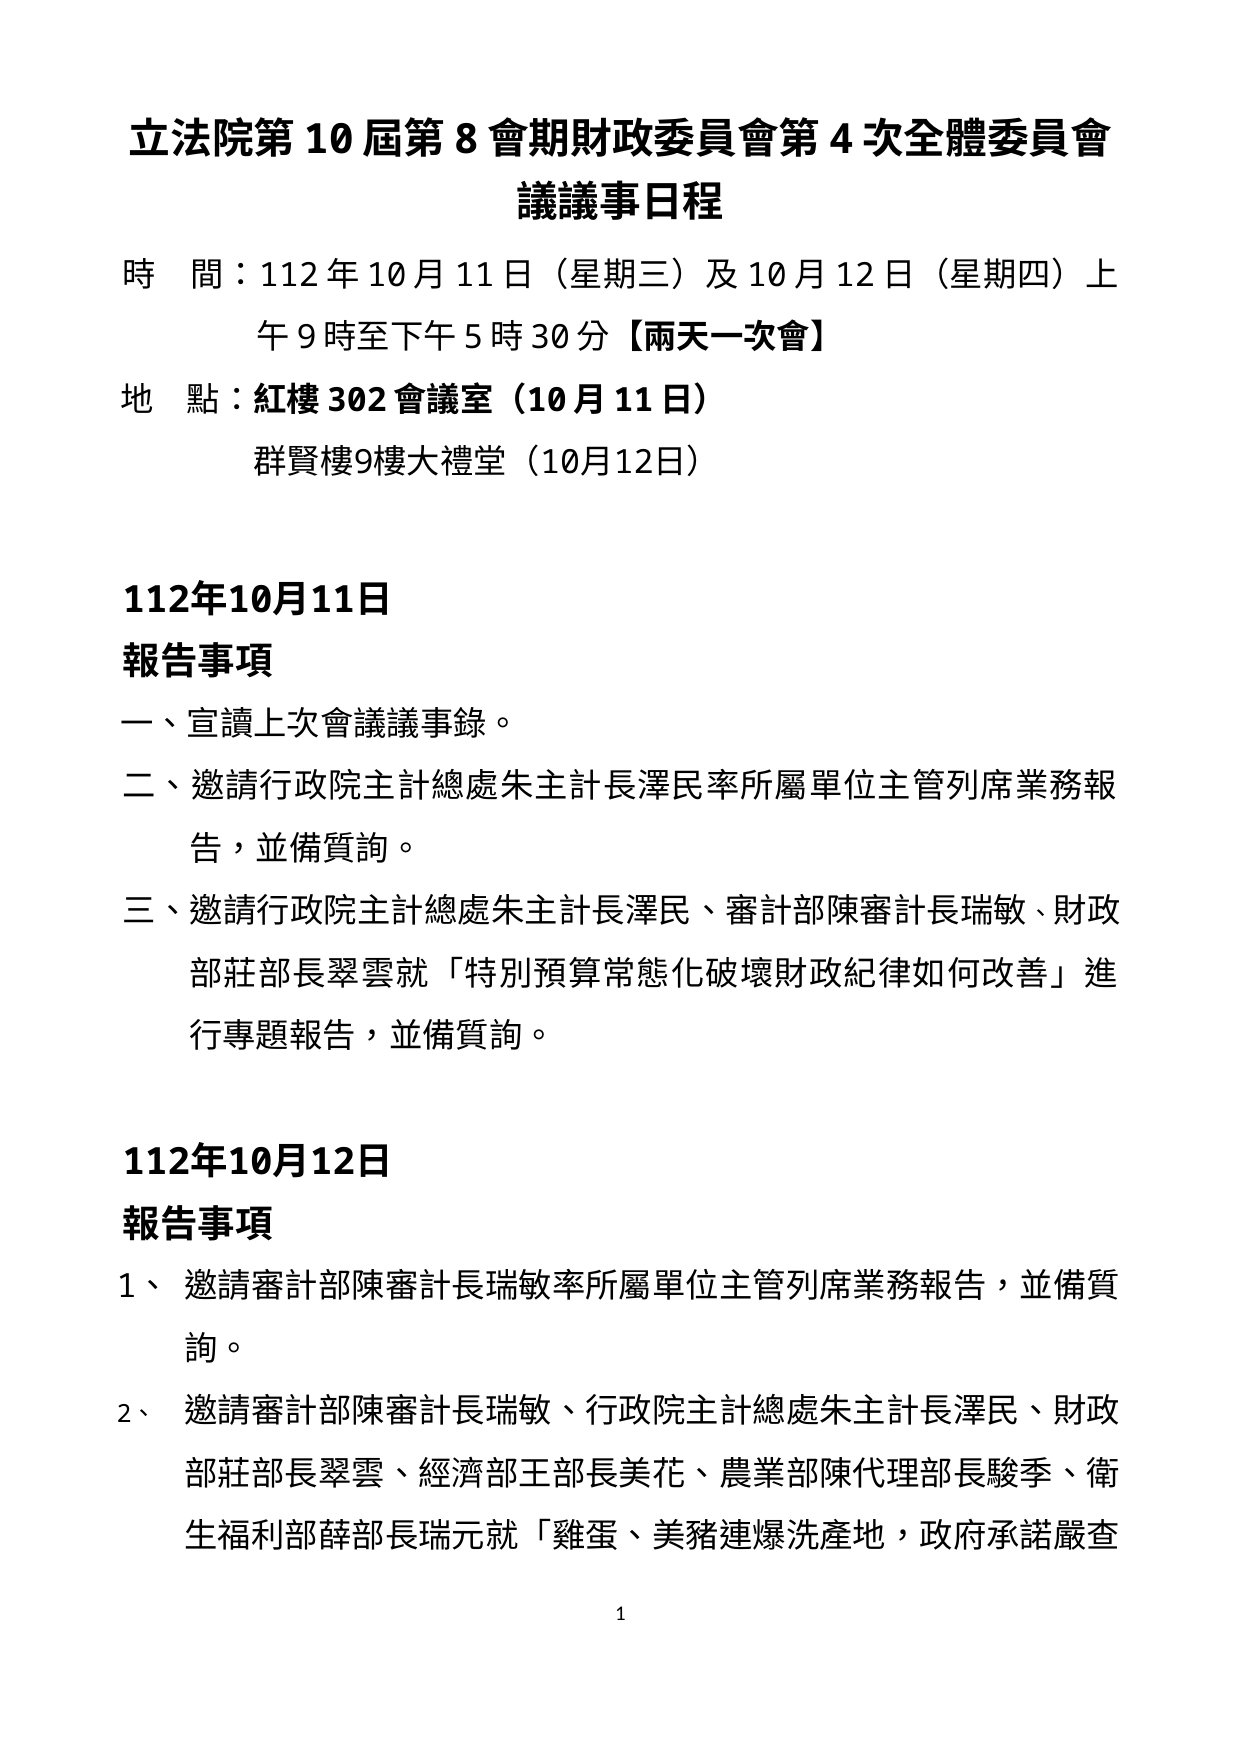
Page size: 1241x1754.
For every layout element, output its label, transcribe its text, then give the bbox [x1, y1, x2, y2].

text 報告事項 [122, 1179, 1120, 1242]
text 報告事項 [122, 617, 1120, 679]
text 群賢樓9樓大禮堂（10月12日） [120, 418, 1120, 480]
text 地 點：紅樓302會議室（10月11日） [120, 355, 1120, 418]
text 三、邀請行政院主計總處朱主計長澤民、審計部陳審計長瑞敏、財政部莊部長翠雲就「特別預算常態化破壞財政紀律如何改善」進行專題報告，並備質詢。 [122, 867, 1120, 1054]
text 時 間：112年10月11日（星期三）及10月12日（星期四）上午9時至下午5時30分【兩天一次會】 [122, 230, 1120, 355]
text 二、邀請行政院主計總處朱主計長澤民率所屬單位主管列席業務報告，並備質詢。 [122, 742, 1120, 867]
text 一、宣讀上次會議議事錄。 [120, 679, 1120, 742]
text 立法院第10屆第8會期財政委員會第4次全體委員會議議事日程 [120, 94, 1120, 219]
list 邀請審計部陳審計長瑞敏率所屬單位主管列席業務報告，並備質詢。 [116, 1242, 1120, 1367]
text 112年10月12日 [122, 1117, 1120, 1179]
text 112年10月11日 [122, 554, 1120, 617]
list 邀請審計部陳審計長瑞敏、行政院主計總處朱主計長澤民、財政部莊部長翠雲、經濟部王部長美花、農業部陳代理部長駿季、衛生福利部薛部長瑞元就「雞蛋、美豬連爆洗產地，政府承諾嚴查 [116, 1367, 1120, 1554]
